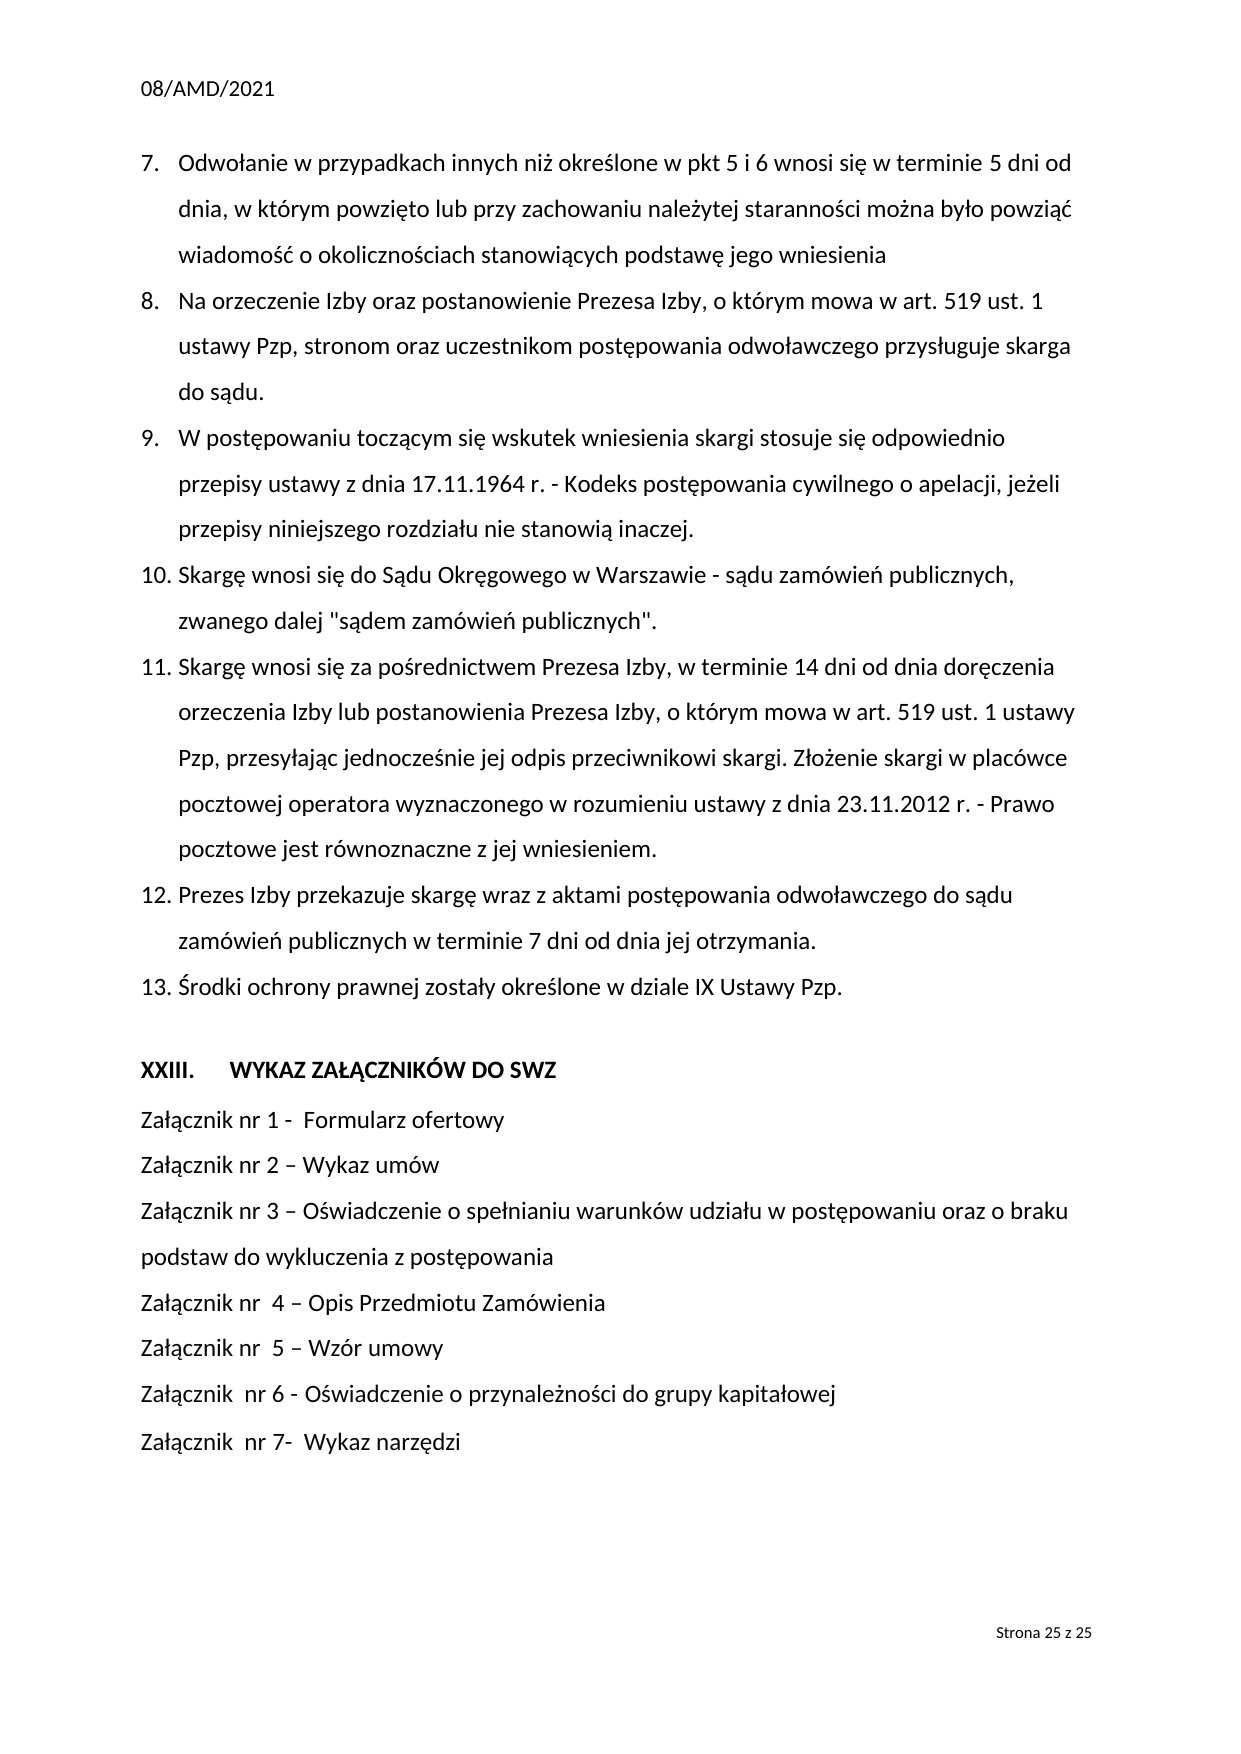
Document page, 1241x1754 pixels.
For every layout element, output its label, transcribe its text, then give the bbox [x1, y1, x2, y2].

list Skargę wnosi się do Sądu Okręgowego w Warszawie - sądu zamówień publicznych, zwanego dalej "sądem zamówień publicznych". [141, 559, 1092, 635]
text Załącznik nr 2 – Wykaz umów [141, 1149, 1092, 1180]
list Środki ochrony prawnej zostały określone w dziale IX Ustawy Pzp. [141, 971, 1092, 1001]
list Prezes Izby przekazuje skargę wraz z aktami postępowania odwoławczego do sądu zamówień publicznych w terminie 7 dni od dnia jej otrzymania. [141, 879, 1092, 956]
text Załącznik nr 1 - Formularz ofertowy [141, 1104, 1092, 1134]
text Załącznik nr 3 – Oświadczenie o spełnianiu warunków udziału w postępowaniu oraz o braku podstaw do wykluczenia z postępowania [141, 1195, 1092, 1272]
text XXIII. WYKAZ ZAŁĄCZNIKÓW DO SWZ [141, 1054, 1092, 1084]
list Odwołanie w przypadkach innych niż określone w pkt 5 i 6 wnosi się w terminie 5 dni od dnia, w którym powzięto lub przy zachowaniu należytej staranności można było powziąć wiadomość o okolicznościach stanowiących podstawę jego wniesienia [141, 148, 1092, 269]
list Na orzeczenie Izby oraz postanowienie Prezesa Izby, o którym mowa w art. 519 ust. 1 ustawy Pzp, stronom oraz uczestnikom postępowania odwoławczego przysługuje skarga do sądu. [141, 285, 1092, 407]
text Załącznik nr 4 – Opis Przedmiotu Zamówienia [141, 1287, 1092, 1317]
text Załącznik nr 6 - Oświadczenie o przynależności do grupy kapitałowej [141, 1378, 1092, 1409]
text Załącznik nr 7- Wykaz narzędzi [141, 1426, 1092, 1456]
list Skargę wnosi się za pośrednictwem Prezesa Izby, w terminie 14 dni od dnia doręczenia orzeczenia Izby lub postanowienia Prezesa Izby, o którym mowa w art. 519 ust. 1 ustawy Pzp, przesyłając jednocześnie jej odpis przeciwnikowi skargi. Złożenie skargi w placówce pocztowej operatora wyznaczonego w rozumieniu ustawy z dnia 23.11.2012 r. - Prawo pocztowe jest równoznaczne z jej wniesieniem. [141, 651, 1092, 864]
list W postępowaniu toczącym się wskutek wniesienia skargi stosuje się odpowiednio przepisy ustawy z dnia 17.11.1964 r. - Kodeks postępowania cywilnego o apelacji, jeżeli przepisy niniejszego rozdziału nie stanowią inaczej. [141, 422, 1092, 544]
text Załącznik nr 5 – Wzór umowy [141, 1332, 1092, 1363]
